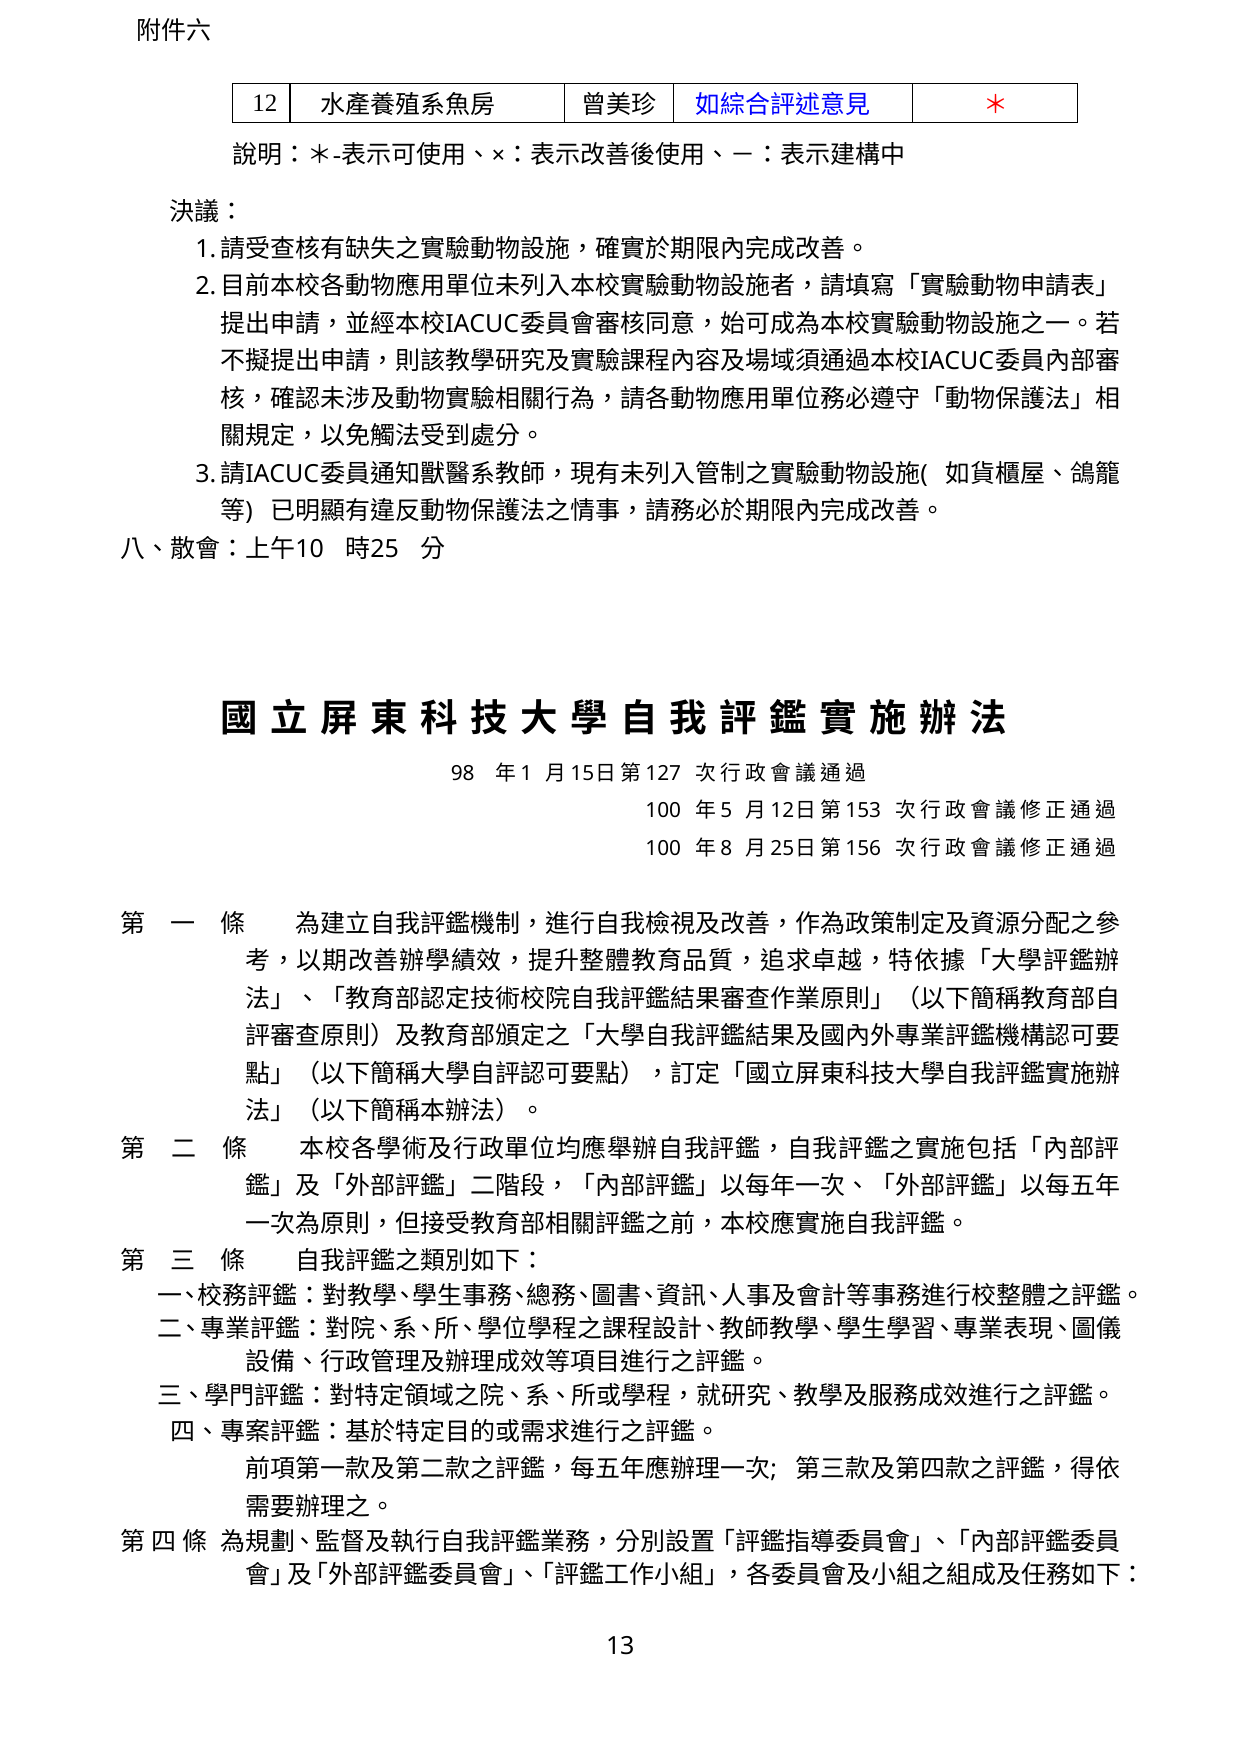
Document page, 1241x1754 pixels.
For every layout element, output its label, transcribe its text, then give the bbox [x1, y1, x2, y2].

text 3.請IACUC委員通知獸醫系教師，現有未列入管制之實驗動物設施(如貨櫃屋、鴿籠等)已明顯有違反動物保護法之情事，請務必於期限內完成改善。 [195, 452, 1120, 527]
text 八、散會：上午10時25分 [120, 527, 1120, 565]
text 一、校務評鑑：對教學、學生事務、總務、圖書、資訊、人事及會計等事務進行校整體之評鑑。 [120, 1277, 1120, 1311]
text 第 四 條 為規劃、監督及執行自我評鑑業務，分別設置「評鑑指導委員會」、「內部評鑑委員會」及「外部評鑑委員會」、「評鑑工作小組」，各委員會及小組之組成及任務如下： [120, 1523, 1120, 1590]
text 98年1月15日第127次行政會議通過 [120, 752, 1138, 790]
table_cell 如綜合評述意見 [674, 84, 912, 122]
table_cell 12 [233, 84, 289, 122]
text 二、專業評鑑：對院、系、所、學位學程之課程設計、教師教學、學生學習、專業表現、圖儀設備、行政管理及辦理成效等項目進行之評鑑。 [120, 1311, 1120, 1377]
text 100年8月25日第156次行政會議修正通過 [120, 827, 1120, 865]
table_cell 水產養殖系魚房 [291, 84, 564, 122]
text 國立屏東科技大學自我評鑑實施辦法 [120, 677, 1120, 752]
text 附件六 [136, 9, 214, 43]
text 第 二 條 本校各學術及行政單位均應舉辦自我評鑑，自我評鑑之實施包括「內部評鑑」及「外部評鑑」二階段，「內部評鑑」以每年一次、「外部評鑑」以每五年一次為原則，但接受教育部相關評鑑之前，本校應實施自我評鑑。 [120, 1127, 1120, 1240]
text 2.目前本校各動物應用單位未列入本校實驗動物設施者，請填寫「實驗動物申請表」提出申請，並經本校IACUC委員會審核同意，始可成為本校實驗動物設施之一。若不擬提出申請，則該教學研究及實驗課程內容及場域須通過本校IACUC委員內部審核，確認未涉及動物實驗相關行為，請各動物應用單位務必遵守「動物保護法」相關規定，以免觸法受到處分。 [195, 265, 1120, 452]
table_cell 曾美珍 [565, 84, 673, 122]
text 1.請受查核有缺失之實驗動物設施，確實於期限內完成改善。 [120, 227, 1120, 265]
text 說明：＊-表示可使用、×：表示改善後使用、－：表示建構中 [120, 134, 1120, 170]
text 四、專案評鑑：基於特定目的或需求進行之評鑑。 [120, 1411, 1120, 1448]
table_cell ＊ [913, 84, 1077, 122]
text 100年5月12日第153次行政會議修正通過 [120, 790, 1120, 827]
text 決議： [119, 182, 1120, 227]
text 前項第一款及第二款之評鑑，每五年應辦理一次;第三款及第四款之評鑑，得依需要辦理之。 [208, 1448, 1120, 1523]
text 第 三 條 自我評鑑之類別如下： [120, 1240, 1120, 1277]
text 第 一 條 為建立自我評鑑機制，進行自我檢視及改善，作為政策制定及資源分配之參考，以期改善辦學績效，提升整體教育品質，追求卓越，特依據「大學評鑑辦法」、「教育部認定技術校院自我評鑑結果審查作業原則」（以下簡稱教育部自評審查原則）及教育部頒定之「大學自我評鑑結果及國內外專業評鑑機構認可要點」（以下簡稱大學自評認可要點），訂定「國立屏東科技大學自我評鑑實施辦法」（以下簡稱本辦法）。 [120, 902, 1120, 1127]
text 三、學門評鑑：對特定領域之院、系、所或學程，就研究、教學及服務成效進行之評鑑。 [120, 1377, 1120, 1411]
